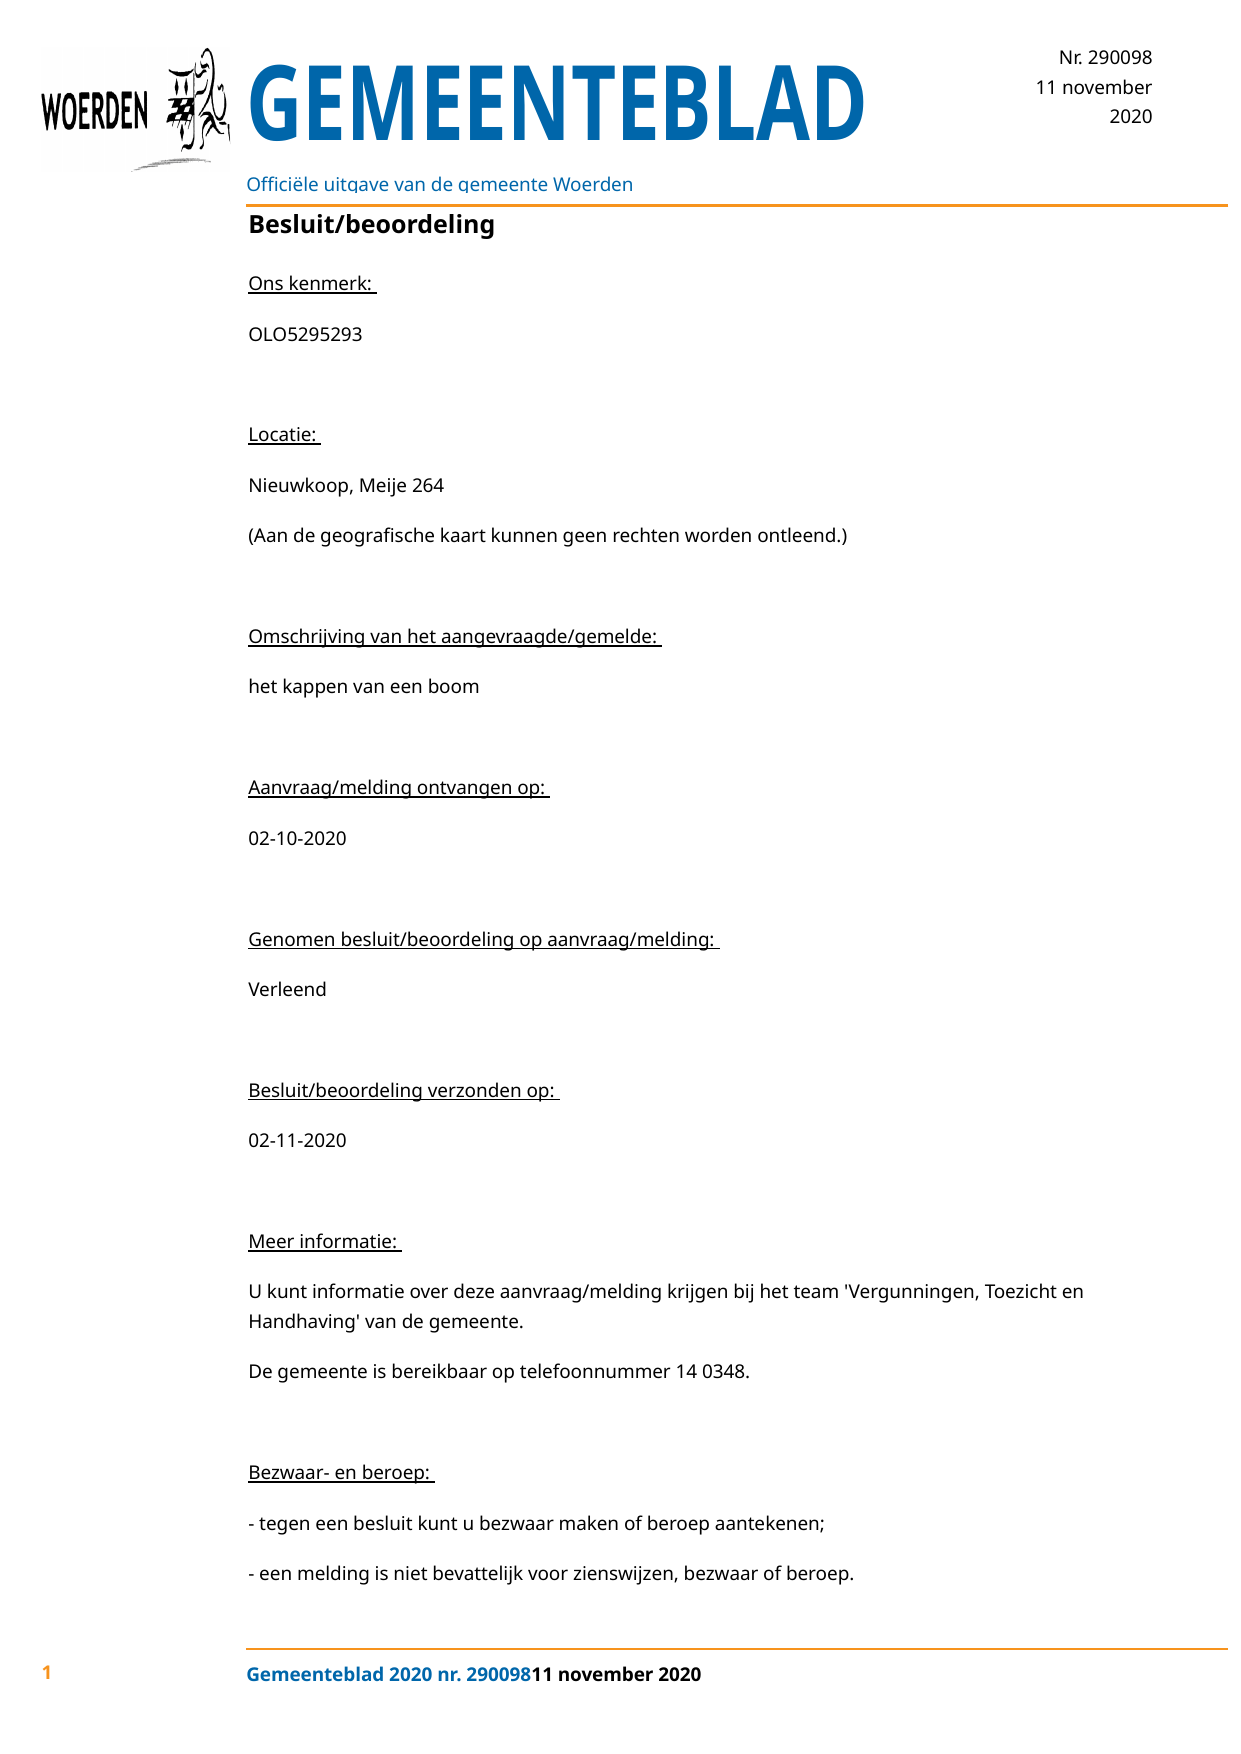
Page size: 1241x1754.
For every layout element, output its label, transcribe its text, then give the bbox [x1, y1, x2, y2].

text Locatie: [248, 422, 1152, 447]
text Besluit/beoordeling verzonden op: [248, 1077, 1152, 1103]
text 02-10-2020 [248, 825, 1152, 851]
text De gemeente is bereikbaar op telefoonnummer 14 0348. [248, 1359, 1152, 1384]
text Ons kenmerk: [248, 270, 1152, 296]
text Nieuwkoop, Meije 264 [248, 472, 1152, 498]
text U kunt informatie over deze aanvraag/melding krijgen bij het team 'Vergunningen, Toezicht en Handhaving' van de gemeente. [248, 1279, 1152, 1334]
text Verleend [248, 976, 1152, 1002]
text Genomen besluit/beoordeling op aanvraag/melding: [248, 926, 1152, 951]
text OLO5295293 [248, 321, 1152, 346]
text het kappen van een boom [248, 674, 1152, 699]
text - een melding is niet bevattelijk voor zienswijzen, bezwaar of beroep. [248, 1560, 1152, 1586]
text Meer informatie: [248, 1228, 1152, 1254]
text Bezwaar- en beroep: [248, 1459, 1152, 1485]
text Omschrijving van het aangevraagde/gemelde: [248, 623, 1152, 649]
text 02-11-2020 [248, 1127, 1152, 1153]
picture [41, 47, 231, 172]
text Besluit/beoordeling [248, 207, 1152, 241]
text (Aan de geografische kaart kunnen geen rechten worden ontleend.) [248, 522, 1152, 548]
text Aanvraag/melding ontvangen op: [248, 774, 1152, 800]
text - tegen een besluit kunt u bezwaar maken of beroep aantekenen; [248, 1510, 1152, 1536]
